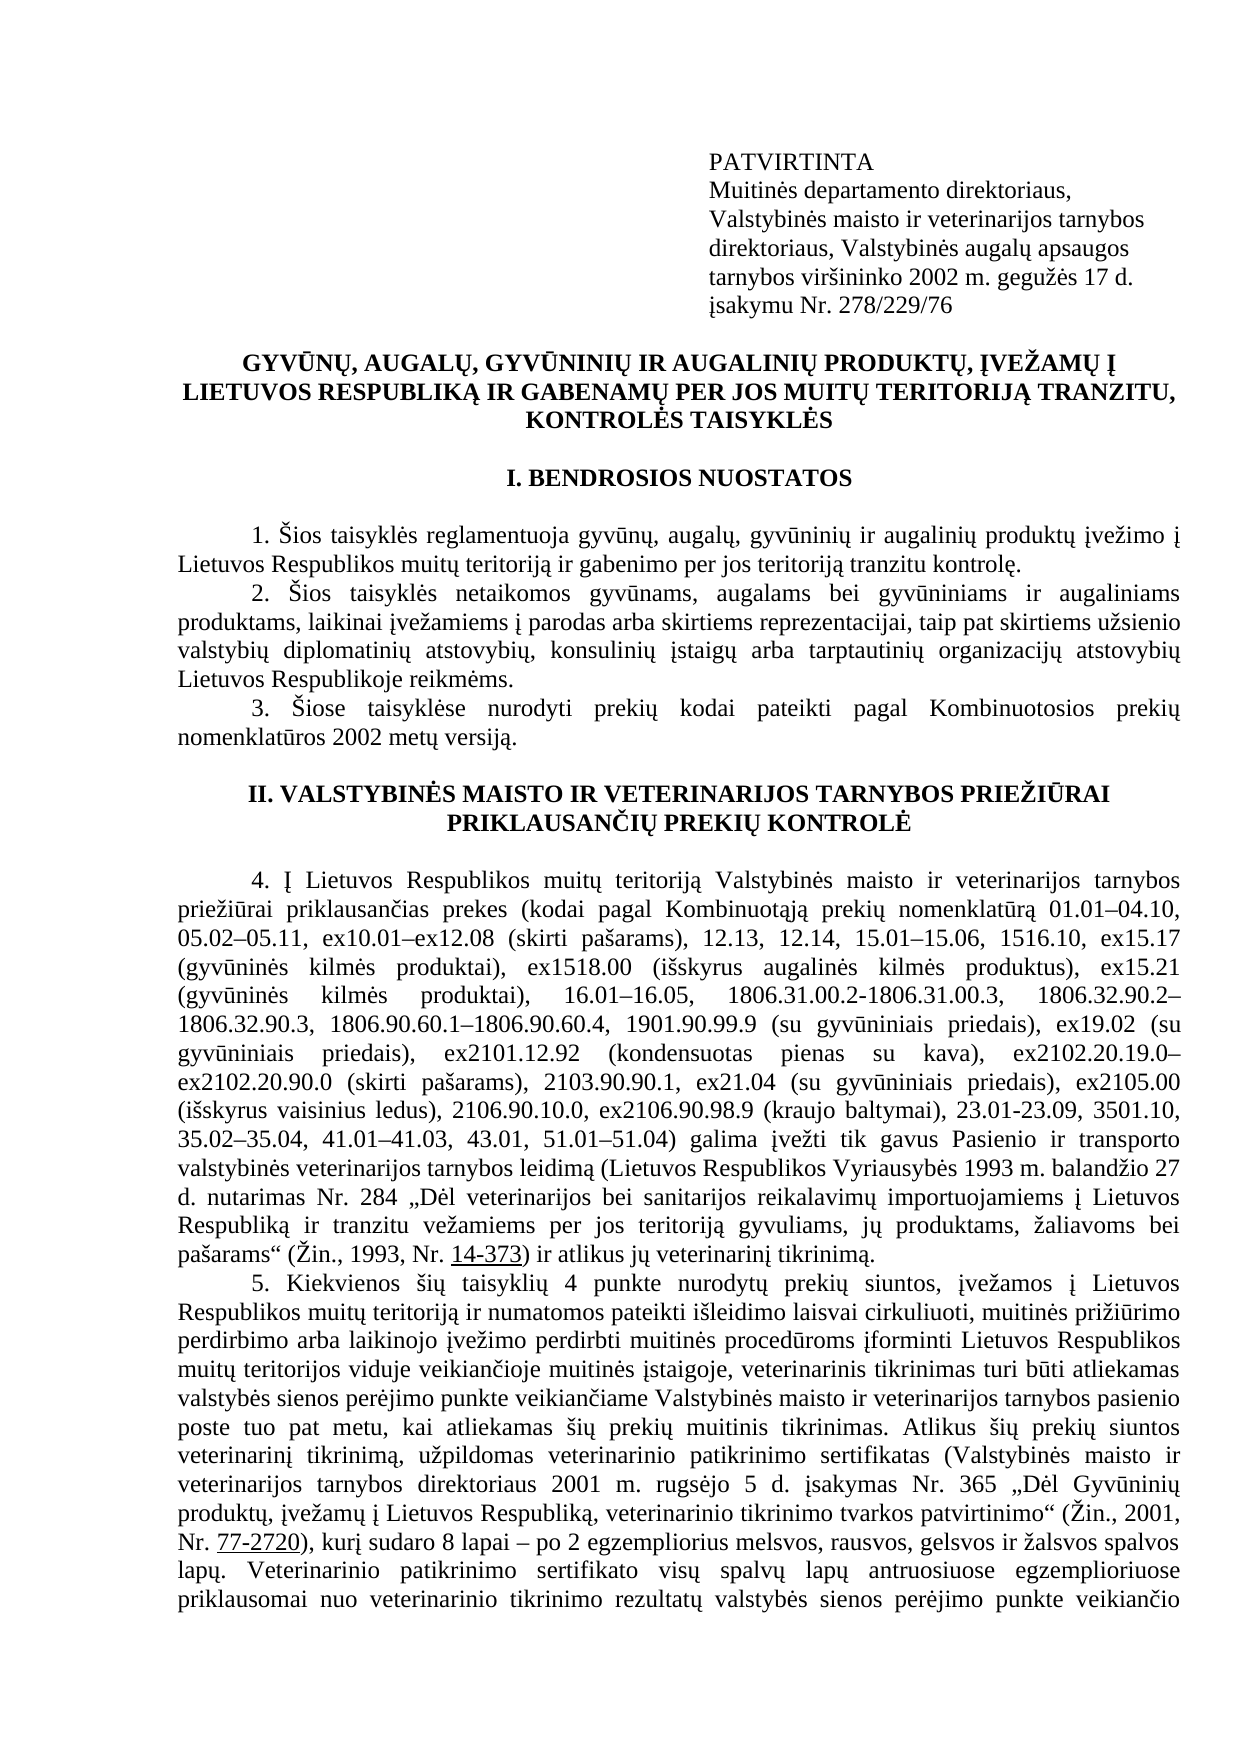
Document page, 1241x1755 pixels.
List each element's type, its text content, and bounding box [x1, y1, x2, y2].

text GYVŪNŲ, AUGALŲ, GYVŪNINIŲ IR AUGALINIŲ PRODUKTŲ, ĮVEŽAMŲ Į LIETUVOS RESPUBLIKĄ IR GABENAMŲ PER JOS MUITŲ TERITORIJĄ TRANZITU, KONTROLĖS TAISYKLĖS [177, 348, 1181, 434]
text Valstybinės maisto ir veterinarijos tarnybos [177, 204, 1181, 233]
text įsakymu Nr. 278/229/76 [177, 291, 1181, 319]
text II. VALSTYBINĖS MAISTO IR VETERINARIJOS TARNYBOS PRIEŽIŪRAI PRIKLAUSANČIŲ PREKIŲ KONTROLĖ [177, 779, 1181, 837]
text 1. Šios taisyklės reglamentuoja gyvūnų, augalų, gyvūninių ir augalinių produktų įvežimo į Lietuvos Respublikos muitų teritoriją ir gabenimo per jos teritoriją tranzitu kontrolę. [177, 521, 1181, 578]
text 3. Šiose taisyklėse nurodyti prekių kodai pateikti pagal Kombinuotosios prekių nomenklatūros 2002 metų versiją. [177, 693, 1181, 751]
text Muitinės departamento direktoriaus, [177, 176, 1181, 204]
text I. BENDROSIOS NUOSTATOS [177, 463, 1181, 492]
text PATVIRTINTA [177, 147, 1181, 176]
text 4. Į Lietuvos Respublikos muitų teritoriją Valstybinės maisto ir veterinarijos tarnybos priežiūrai priklausančias prekes (kodai pagal Kombinuotąją prekių nomenklatūrą 01.01–04.10, 05.02–05.11, ex10.01–ex12.08 (skirti pašarams), 12.13, 12.14, 15.01–15.06, 1516.10, ex15.17 (gyvūninės kilmės produktai), ex1518.00 (išskyrus augalinės kilmės produktus), ex15.21 (gyvūninės kilmės produktai), 16.01–16.05, 1806.31.00.2-1806.31.00.3, 1806.32.90.2–1806.32.90.3, 1806.90.60.1–1806.90.60.4, 1901.90.99.9 (su gyvūniniais priedais), ex19.02 (su gyvūniniais priedais), ex2101.12.92 (kondensuotas pienas su kava), ex2102.20.19.0–ex2102.20.90.0 (skirti pašarams), 2103.90.90.1, ex21.04 (su gyvūniniais priedais), ex2105.00 (išskyrus vaisinius ledus), 2106.90.10.0, ex2106.90.98.9 (kraujo baltymai), 23.01-23.09, 3501.10, 35.02–35.04, 41.01–41.03, 43.01, 51.01–51.04) galima įvežti tik gavus Pasienio ir transporto valstybinės veterinarijos tarnybos leidimą (Lietuvos Respublikos Vyriausybės 1993 m. balandžio 27 d. nutarimas Nr. 284 „Dėl veterinarijos bei sanitarijos reikalavimų importuojamiems į Lietuvos Respubliką ir tranzitu vežamiems per jos teritoriją gyvuliams, jų produktams, žaliavoms bei pašarams“ (Žin., 1993, Nr. 14-373) ir atlikus jų veterinarinį tikrinimą. [177, 866, 1181, 1268]
text direktoriaus, Valstybinės augalų apsaugos [177, 233, 1181, 262]
text 5. Kiekvienos šių taisyklių 4 punkte nurodytų prekių siuntos, įvežamos į Lietuvos Respublikos muitų teritoriją ir numatomos pateikti išleidimo laisvai cirkuliuoti, muitinės prižiūrimo perdirbimo arba laikinojo įvežimo perdirbti muitinės procedūroms įforminti Lietuvos Respublikos muitų teritorijos viduje veikiančioje muitinės įstaigoje, veterinarinis tikrinimas turi būti atliekamas valstybės sienos perėjimo punkte veikiančiame Valstybinės maisto ir veterinarijos tarnybos pasienio poste tuo pat metu, kai atliekamas šių prekių muitinis tikrinimas. Atlikus šių prekių siuntos veterinarinį tikrinimą, užpildomas veterinarinio patikrinimo sertifikatas (Valstybinės maisto ir veterinarijos tarnybos direktoriaus 2001 m. rugsėjo 5 d. įsakymas Nr. 365 „Dėl Gyvūninių produktų, įvežamų į Lietuvos Respubliką, veterinarinio tikrinimo tvarkos patvirtinimo“ (Žin., 2001, Nr. 77-2720), kurį sudaro 8 lapai – po 2 egzempliorius melsvos, rausvos, gelsvos ir žalsvos spalvos lapų. Veterinarinio patikrinimo sertifikato visų spalvų lapų antruosiuose egzemplioriuose priklausomai nuo veterinarinio tikrinimo rezultatų valstybės sienos perėjimo punkte veikiančio [177, 1268, 1181, 1613]
text 2. Šios taisyklės netaikomos gyvūnams, augalams bei gyvūniniams ir augaliniams produktams, laikinai įvežamiems į parodas arba skirtiems reprezentacijai, taip pat skirtiems užsienio valstybių diplomatinių atstovybių, konsulinių įstaigų arba tarptautinių organizacijų atstovybių Lietuvos Respublikoje reikmėms. [177, 578, 1181, 693]
text tarnybos viršininko 2002 m. gegužės 17 d. [177, 262, 1181, 291]
